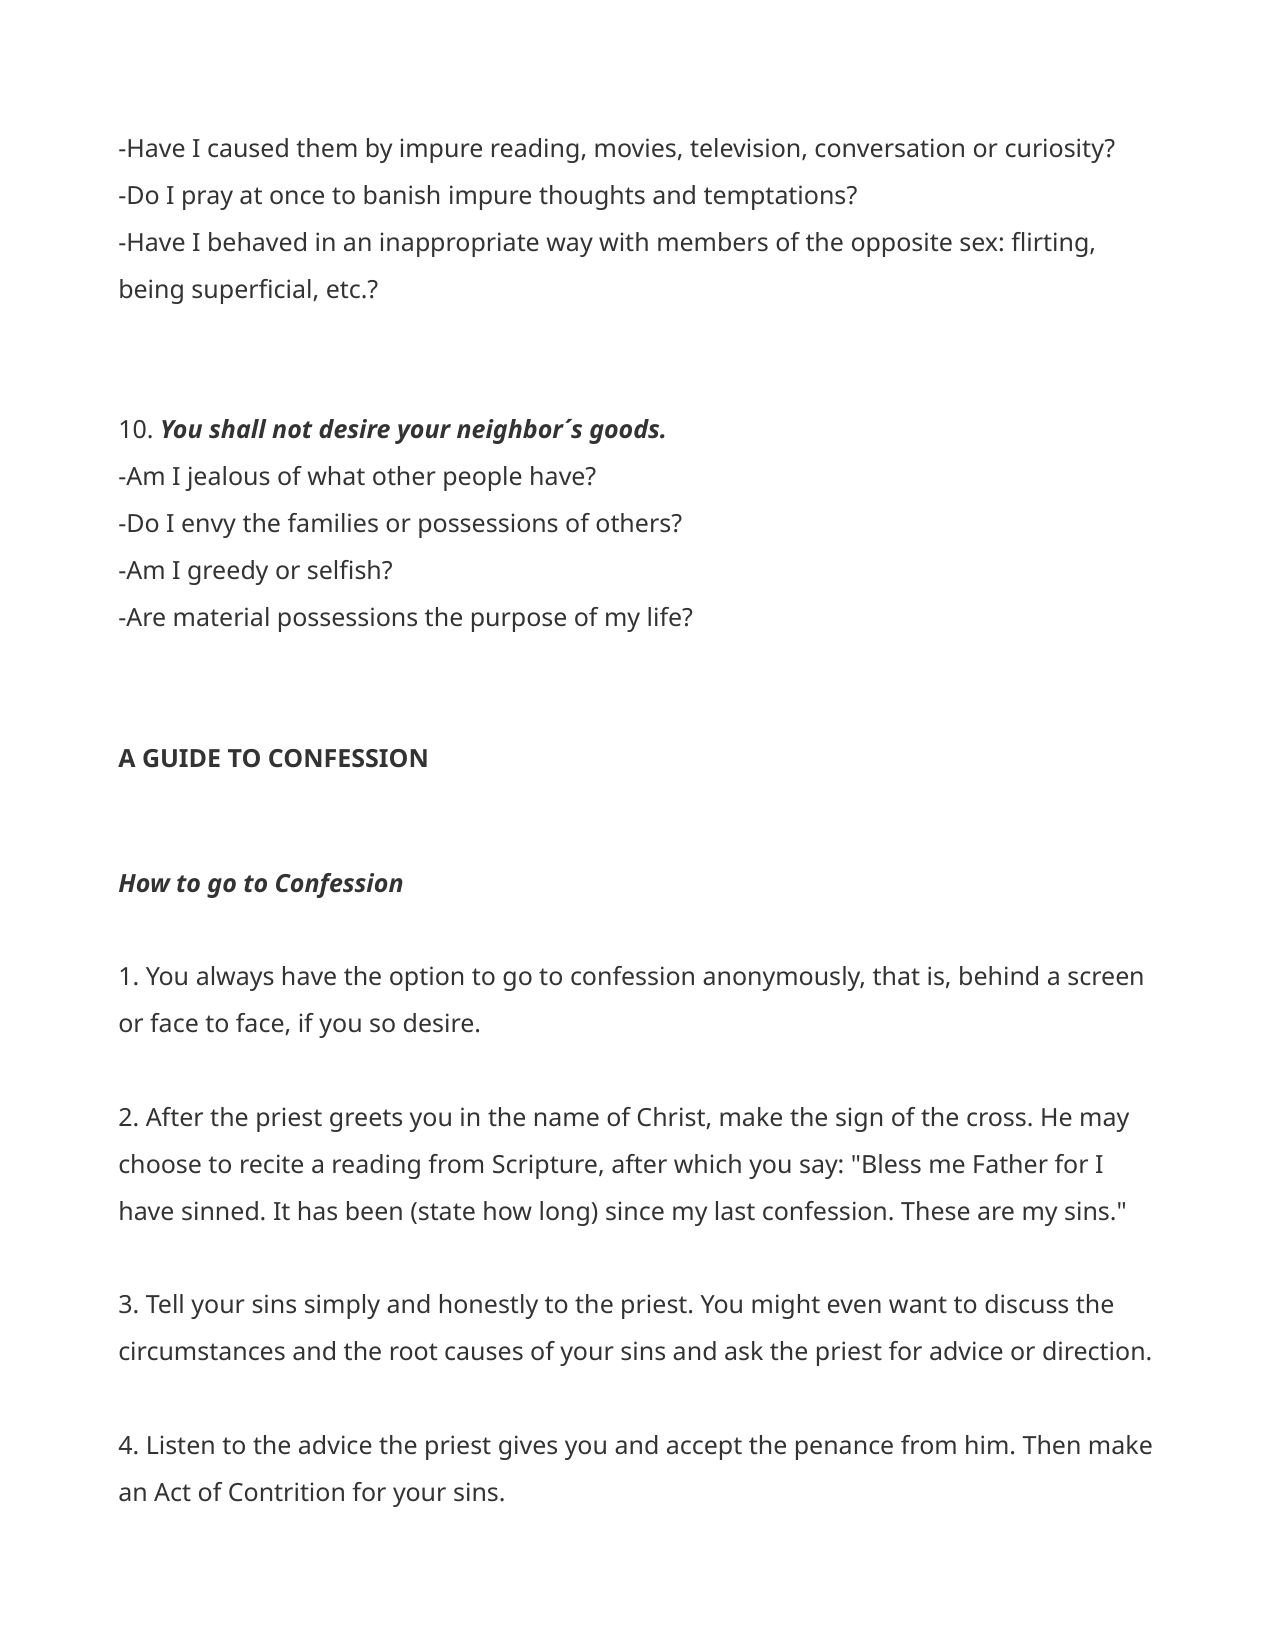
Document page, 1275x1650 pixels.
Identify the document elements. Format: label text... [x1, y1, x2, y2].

text -Have I caused them by impure reading, movies, television, conversation or curiosity? -Do I pray at once to banish impure thoughts and temptations? -Have I behaved in an inappropriate way with members of the opposite sex: flirting, being superficial, etc.? 10. You shall not desire your neighbor´s goods. -Am I jealous of what other people have? -Do I envy the families or possessions of others? -Am I greedy or selfish? -Are material possessions the purpose of my life? A GUIDE TO CONFESSION [118, 118, 1157, 774]
text How to go to Confession 1. You always have the option to go to confession anonymously, that is, behind a screen or face to face, if you so desire. 2. After the priest greets you in the name of Christ, make the sign of the cross. He may choose to recite a reading from Scripture, after which you say: "Bless me Father for I have sinned. It has been (state how long) since my last confession. These are my sins." 3. Tell your sins simply and honestly to the priest. You might even want to discuss the circumstances and the root causes of your sins and ask the priest for advice or direction. 4. Listen to the advice the priest gives you and accept the penance from him. Then make an Act of Contrition for your sins. [118, 806, 1157, 1509]
